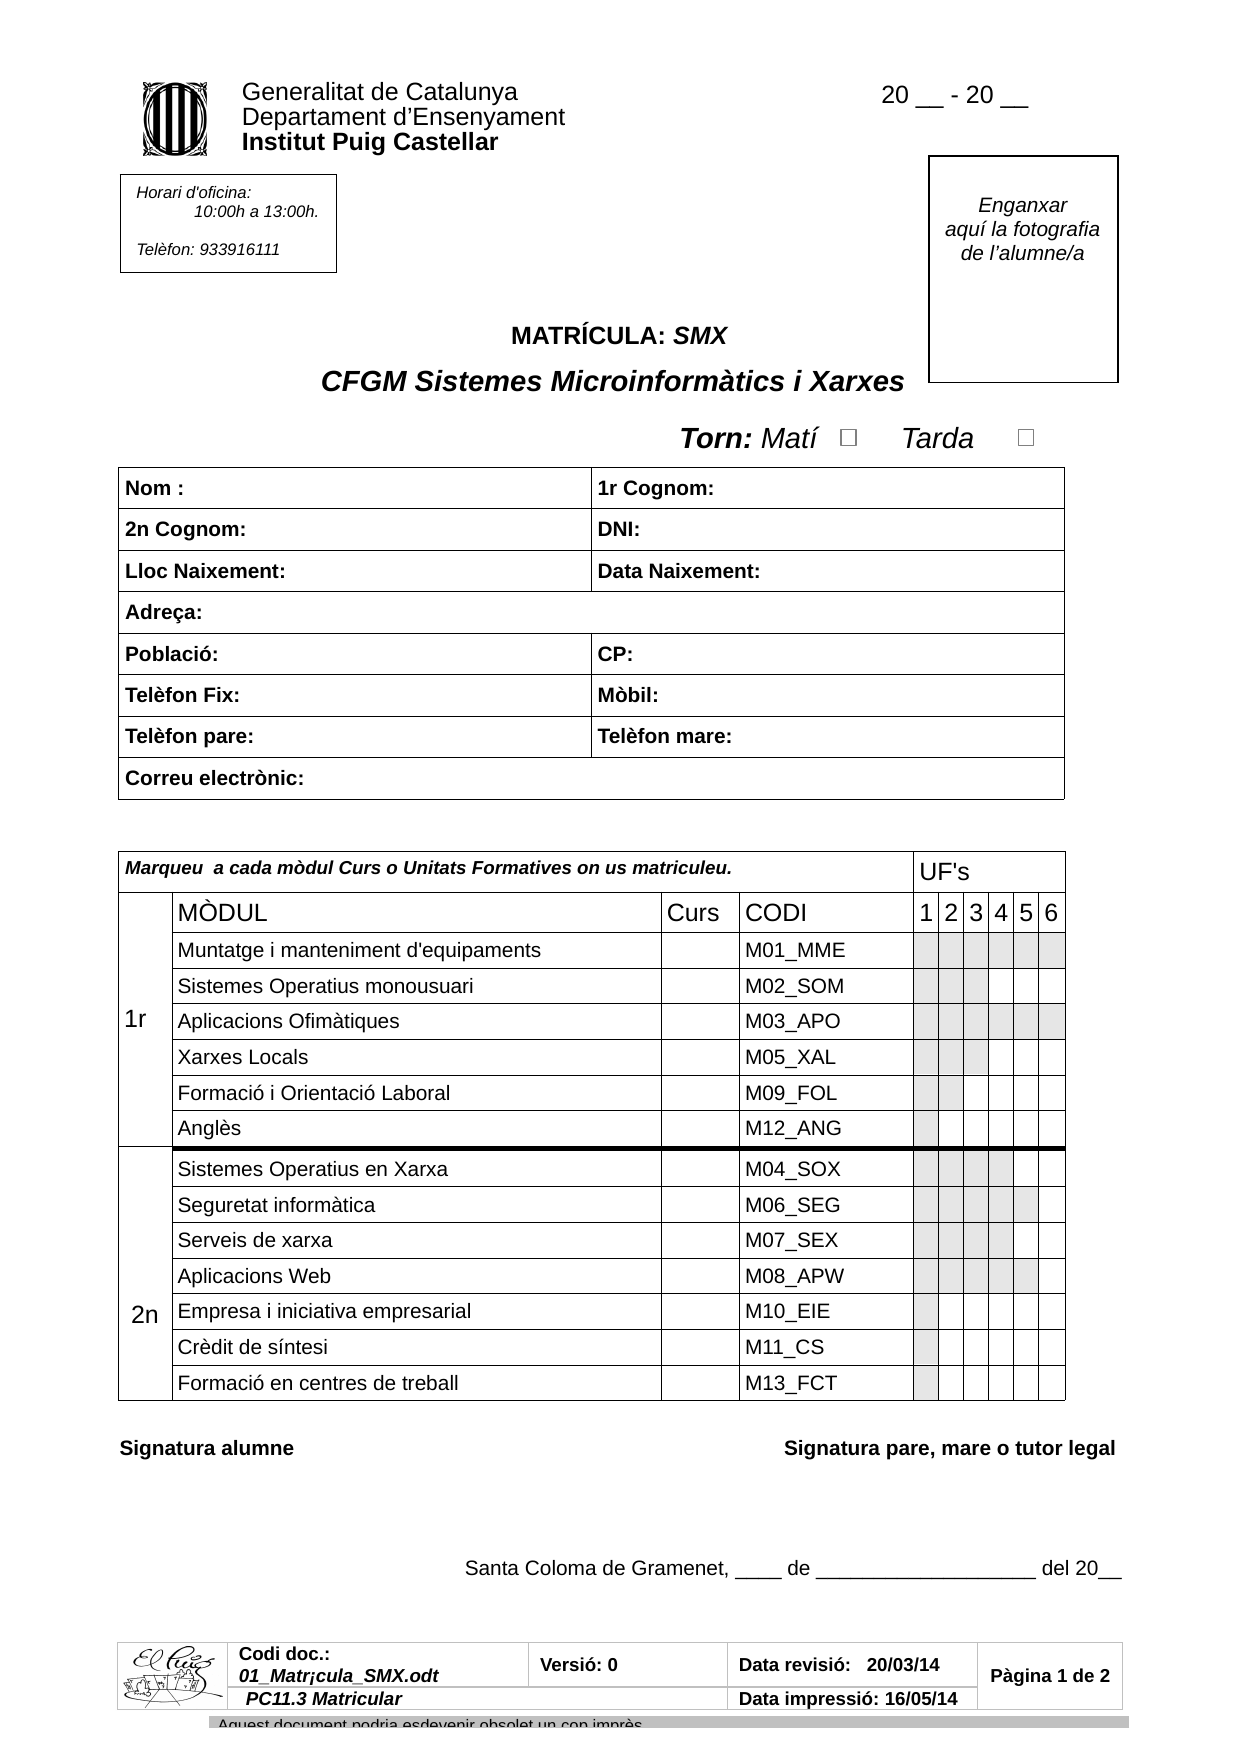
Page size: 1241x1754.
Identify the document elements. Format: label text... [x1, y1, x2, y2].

text CFGM Sistemes Microinformàtics i Xarxes [115, 364, 1122, 398]
table_cell 2n Cognom: [119, 509, 591, 550]
table_header Nom : [119, 468, 591, 508]
text 10:00h a 13:00h. [136, 202, 321, 221]
table_cell M13_FCT [740, 1366, 913, 1400]
table_cell [989, 1040, 1013, 1074]
table_cell M01_MME [740, 933, 913, 968]
table_cell [964, 1151, 988, 1186]
table_cell [1014, 1259, 1038, 1293]
table_cell [989, 1223, 1013, 1258]
table_cell [662, 1223, 739, 1258]
table_cell [989, 1330, 1013, 1364]
table_cell [989, 1259, 1013, 1293]
table_cell [939, 1259, 963, 1293]
table_cell Xarxes Locals [173, 1040, 661, 1074]
table_cell [1014, 1111, 1038, 1146]
table_cell [1039, 1076, 1065, 1110]
table_cell [662, 1259, 739, 1293]
table_cell Telèfon pare: [119, 717, 591, 757]
table_cell 1 [914, 893, 938, 932]
table_cell [1014, 1187, 1038, 1222]
table_cell [939, 1040, 963, 1074]
table_cell [914, 1187, 938, 1222]
table_cell M02_SOM [740, 969, 913, 1003]
table_cell Lloc Naixement: [119, 551, 591, 591]
table_cell [1039, 933, 1065, 968]
table_cell [662, 933, 739, 968]
table_cell [914, 1294, 938, 1329]
table_cell [964, 1004, 988, 1039]
table_cell [939, 969, 963, 1003]
table_cell [1014, 969, 1038, 1003]
table_cell [662, 1366, 739, 1400]
table_cell [662, 1040, 739, 1074]
table_cell [989, 1151, 1013, 1186]
table_cell [914, 1076, 938, 1110]
table_cell [662, 969, 739, 1003]
table_cell M10_EIE [740, 1294, 913, 1329]
table_header 1r Cognom: [592, 468, 1064, 508]
table_cell [1039, 969, 1065, 1003]
table_cell CODI [740, 893, 913, 932]
table_header UF's [914, 852, 1065, 892]
table_cell [1014, 1151, 1038, 1186]
table_cell [914, 1223, 938, 1258]
table_cell [939, 933, 963, 968]
table_cell [1014, 1076, 1038, 1110]
table_cell [989, 969, 1013, 1003]
table_cell Formació i Orientació Laboral [173, 1076, 661, 1110]
table_cell [939, 1151, 963, 1186]
table_cell [964, 1366, 988, 1400]
table_cell [1014, 1330, 1038, 1364]
table_cell [1014, 1040, 1038, 1074]
table_cell M05_XAL [740, 1040, 913, 1074]
table_cell M08_APW [740, 1259, 913, 1293]
table_cell [964, 1294, 988, 1329]
table_cell [964, 1223, 988, 1258]
table_cell [914, 1366, 938, 1400]
table_cell 3 [964, 893, 988, 932]
table_cell 1r [119, 893, 172, 1146]
text Horari d'oficina: [136, 183, 321, 202]
table_cell [939, 1223, 963, 1258]
table_cell Correu electrònic: [119, 758, 1064, 798]
table_cell [662, 1294, 739, 1329]
text MATRÍCULA: SMX [118, 321, 928, 349]
table_cell Data Naixement: [592, 551, 1064, 591]
table_cell [914, 969, 938, 1003]
table_cell 5 [1014, 893, 1038, 932]
text Telèfon: 933916111 [136, 240, 321, 259]
table_cell [989, 1004, 1013, 1039]
table_cell Empresa i iniciativa empresarial [173, 1294, 661, 1329]
table_cell [964, 1076, 988, 1110]
table_cell [964, 969, 988, 1003]
table_cell [964, 933, 988, 968]
table_cell 4 [989, 893, 1013, 932]
table_cell [914, 1330, 938, 1364]
table_cell 2n [119, 1147, 172, 1400]
table_cell [662, 1004, 739, 1039]
table_cell [939, 1111, 963, 1146]
table_cell Serveis de xarxa [173, 1223, 661, 1258]
table_cell MÒDUL [173, 893, 661, 932]
table_cell Formació en centres de treball [173, 1366, 661, 1400]
table_cell [1039, 1040, 1065, 1074]
table_cell Aplicacions Web [173, 1259, 661, 1293]
picture [143, 82, 207, 156]
table_cell Mòbil: [592, 675, 1064, 716]
table_cell Telèfon mare: [592, 717, 1064, 757]
table_cell [939, 1076, 963, 1110]
table_cell [914, 1111, 938, 1146]
table_cell M07_SEX [740, 1223, 913, 1258]
table_cell [1039, 1366, 1065, 1400]
table_cell [914, 1004, 938, 1039]
table_cell [939, 1366, 963, 1400]
table_cell [662, 1330, 739, 1364]
table_cell [1014, 1366, 1038, 1400]
table_cell [964, 1259, 988, 1293]
table_cell 6 [1039, 893, 1065, 932]
table_cell Curs [662, 893, 739, 932]
table_header Marqueu a cada mòdul Curs o Unitats Formatives on us matriculeu. [119, 852, 913, 892]
text Signatura alumne Signatura pare, mare o tutor legal [119, 1435, 1122, 1459]
table_cell 2 [939, 893, 963, 932]
table_cell [1014, 933, 1038, 968]
table_cell Adreça: [119, 592, 1064, 633]
table_cell M11_CS [740, 1330, 913, 1364]
table_cell [1014, 1223, 1038, 1258]
table_cell Seguretat informàtica [173, 1187, 661, 1222]
table_cell [1039, 1294, 1065, 1329]
table_cell Sistemes Operatius en Xarxa [173, 1151, 661, 1186]
table_cell CP: [592, 634, 1064, 674]
table_cell M06_SEG [740, 1187, 913, 1222]
table_cell [1039, 1004, 1065, 1039]
table_cell [939, 1187, 963, 1222]
table_cell [964, 1330, 988, 1364]
table_cell Població: [119, 634, 591, 674]
picture [114, 1640, 227, 1711]
table_cell M03_APO [740, 1004, 913, 1039]
table_cell Aplicacions Ofimàtiques [173, 1004, 661, 1039]
table_cell [939, 1294, 963, 1329]
table_cell M04_SOX [740, 1151, 913, 1186]
table_cell [1014, 1294, 1038, 1329]
table_cell [1039, 1187, 1065, 1222]
table_cell [662, 1076, 739, 1110]
table_cell [662, 1111, 739, 1146]
table_cell [1039, 1259, 1065, 1293]
table_cell [1039, 1223, 1065, 1258]
table_cell Crèdit de síntesi [173, 1330, 661, 1364]
table_cell [964, 1111, 988, 1146]
table_cell [939, 1330, 963, 1364]
table_cell [1014, 1004, 1038, 1039]
table_cell [989, 933, 1013, 968]
text Santa Coloma de Gramenet, ____ de ___________________ del 20__ [118, 1556, 1122, 1580]
table_cell [662, 1151, 739, 1186]
table_cell [989, 1111, 1013, 1146]
table_cell [989, 1187, 1013, 1222]
table_cell [1039, 1111, 1065, 1146]
table_cell [914, 1040, 938, 1074]
table_cell M12_ANG [740, 1111, 913, 1146]
table_cell Anglès [173, 1111, 661, 1146]
picture [118, 1643, 227, 1709]
table_cell [914, 1259, 938, 1293]
table_cell [964, 1040, 988, 1074]
table_cell [1039, 1330, 1065, 1364]
table_cell [914, 1151, 938, 1186]
text Torn: Matí Tarda [118, 421, 1122, 455]
table_cell [914, 933, 938, 968]
table_cell [989, 1076, 1013, 1110]
table_cell [964, 1187, 988, 1222]
table_cell Telèfon Fix: [119, 675, 591, 716]
table_cell Sistemes Operatius monousuari [173, 969, 661, 1003]
table_cell [1039, 1151, 1065, 1186]
table_cell DNI: [592, 509, 1064, 550]
table_cell [939, 1004, 963, 1039]
table_cell [989, 1294, 1013, 1329]
table_cell [989, 1366, 1013, 1400]
table_cell M09_FOL [740, 1076, 913, 1110]
table_cell Muntatge i manteniment d'equipaments [173, 933, 661, 968]
table_cell [662, 1187, 739, 1222]
